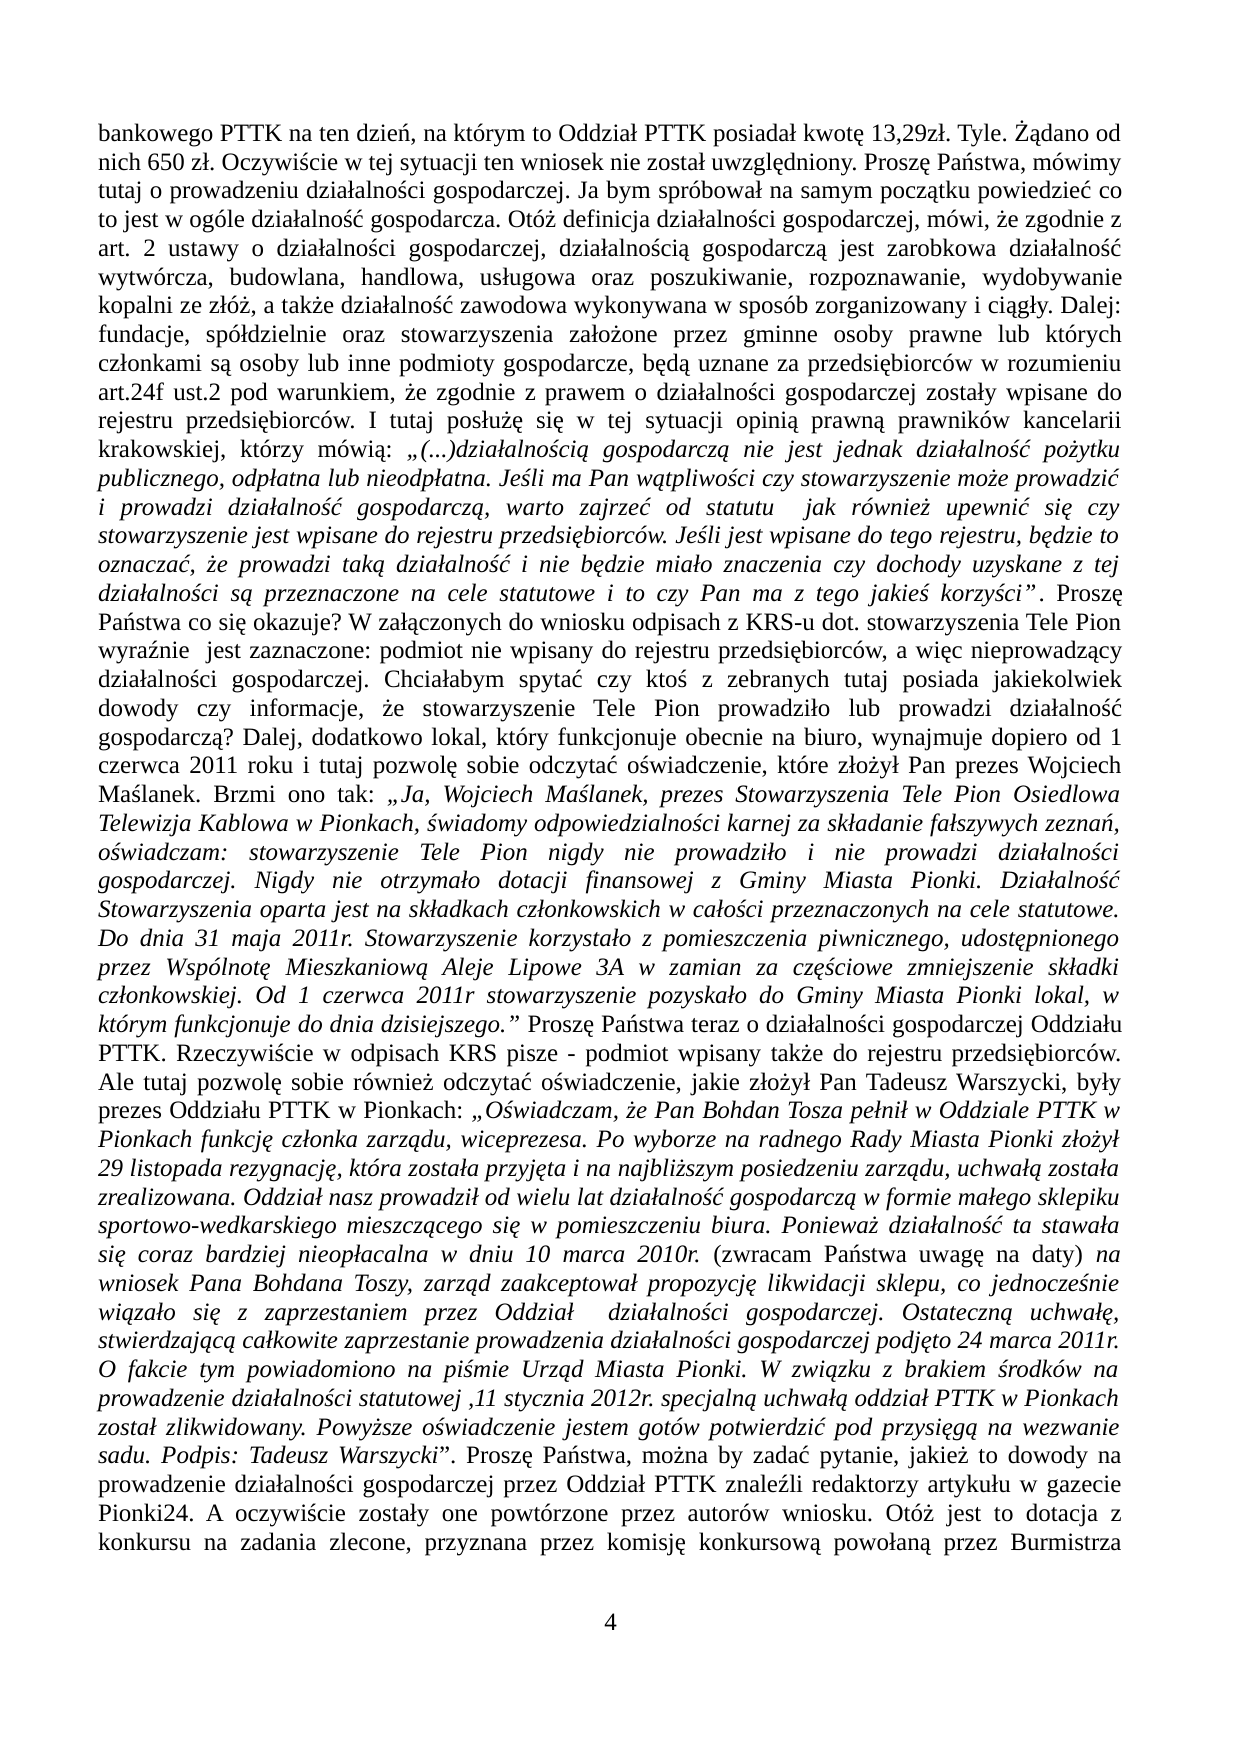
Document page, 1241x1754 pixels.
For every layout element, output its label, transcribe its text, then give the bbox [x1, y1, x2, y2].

text bankowego PTTK na ten dzień, na którym to Oddział PTTK posiadał kwotę 13,29zł. Tyle. Żądano od nich 650 zł. Oczywiście w tej sytuacji ten wniosek nie został uwzględniony. Proszę Państwa, mówimy tutaj o prowadzeniu działalności gospodarczej. Ja bym spróbował na samym początku powiedzieć co to jest w ogóle działalność gospodarcza. Otóż definicja działalności gospodarczej, mówi, że zgodnie z art. 2 ustawy o działalności gospodarczej, działalnością gospodarczą jest zarobkowa działalność wytwórcza, budowlana, handlowa, usługowa oraz poszukiwanie, rozpoznawanie, wydobywanie kopalni ze złóż, a także działalność zawodowa wykonywana w sposób zorganizowany i ciągły. Dalej: fundacje, spółdzielnie oraz stowarzyszenia założone przez gminne osoby prawne lub których członkami są osoby lub inne podmioty gospodarcze, będą uznane za przedsiębiorców w rozumieniu art.24f ust.2 pod warunkiem, że zgodnie z prawem o działalności gospodarczej zostały wpisane do rejestru przedsiębiorców. I tutaj posłużę się w tej sytuacji opinią prawną prawników kancelarii krakowskiej, którzy mówią: „(...)działalnością gospodarczą nie jest jednak działalność pożytku publicznego, odpłatna lub nieodpłatna. Jeśli ma Pan wątpliwości czy stowarzyszenie może prowadzić i prowadzi działalność gospodarczą, warto zajrzeć od statutu jak również upewnić się czy stowarzyszenie jest wpisane do rejestru przedsiębiorców. Jeśli jest wpisane do tego rejestru, będzie to oznaczać, że prowadzi taką działalność i nie będzie miało znaczenia czy dochody uzyskane z tej działalności są przeznaczone na cele statutowe i to czy Pan ma z tego jakieś korzyści”. Proszę Państwa co się okazuje? W załączonych do wniosku odpisach z KRS-u dot. stowarzyszenia Tele Pion wyraźnie jest zaznaczone: podmiot nie wpisany do rejestru przedsiębiorców, a więc nieprowadzący działalności gospodarczej. Chciałabym spytać czy ktoś z zebranych tutaj posiada jakiekolwiek dowody czy informacje, że stowarzyszenie Tele Pion prowadziło lub prowadzi działalność gospodarczą? Dalej, dodatkowo lokal, który funkcjonuje obecnie na biuro, wynajmuje dopiero od 1 czerwca 2011 roku i tutaj pozwolę sobie odczytać oświadczenie, które złożył Pan prezes Wojciech Maślanek. Brzmi ono tak: „Ja, Wojciech Maślanek, prezes Stowarzyszenia Tele Pion Osiedlowa Telewizja Kablowa w Pionkach, świadomy odpowiedzialności karnej za składanie fałszywych zeznań, oświadczam: stowarzyszenie Tele Pion nigdy nie prowadziło i nie prowadzi działalności gospodarczej. Nigdy nie otrzymało dotacji finansowej z Gminy Miasta Pionki. Działalność Stowarzyszenia oparta jest na składkach członkowskich w całości przeznaczonych na cele statutowe. Do dnia 31 maja 2011r. Stowarzyszenie korzystało z pomieszczenia piwnicznego, udostępnionego przez Wspólnotę Mieszkaniową Aleje Lipowe 3A w zamian za częściowe zmniejszenie składki członkowskiej. Od 1 czerwca 2011r stowarzyszenie pozyskało do Gminy Miasta Pionki lokal, w którym funkcjonuje do dnia dzisiejszego.” Proszę Państwa teraz o działalności gospodarczej Oddziału PTTK. Rzeczywiście w odpisach KRS pisze - podmiot wpisany także do rejestru przedsiębiorców. Ale tutaj pozwolę sobie również odczytać oświadczenie, jakie złożył Pan Tadeusz Warszycki, były prezes Oddziału PTTK w Pionkach: „Oświadczam, że Pan Bohdan Tosza pełnił w Oddziale PTTK w Pionkach funkcję członka zarządu, wiceprezesa. Po wyborze na radnego Rady Miasta Pionki złożył 29 listopada rezygnację, która została przyjęta i na najbliższym posiedzeniu zarządu, uchwałą została zrealizowana. Oddział nasz prowadził od wielu lat działalność gospodarczą w formie małego sklepiku sportowo-wedkarskiego mieszczącego się w pomieszczeniu biura. Ponieważ działalność ta stawała się coraz bardziej nieopłacalna w dniu 10 marca 2010r. (zwracam Państwa uwagę na daty) na wniosek Pana Bohdana Toszy, zarząd zaakceptował propozycję likwidacji sklepu, co jednocześnie wiązało się z zaprzestaniem przez Oddział działalności gospodarczej. Ostateczną uchwałę, stwierdzającą całkowite zaprzestanie prowadzenia działalności gospodarczej podjęto 24 marca 2011r. O fakcie tym powiadomiono na piśmie Urząd Miasta Pionki. W związku z brakiem środków na prowadzenie działalności statutowej ,11 stycznia 2012r. specjalną uchwałą oddział PTTK w Pionkach został zlikwidowany. Powyższe oświadczenie jestem gotów potwierdzić pod przysięgą na wezwanie sadu. Podpis: Tadeusz Warszycki”. Proszę Państwa, można by zadać pytanie, jakież to dowody na prowadzenie działalności gospodarczej przez Oddział PTTK znaleźli redaktorzy artykułu w gazecie Pionki24. A oczywiście zostały one powtórzone przez autorów wniosku. Otóż jest to dotacja z konkursu na zadania zlecone, przyznana przez komisję konkursową powołaną przez Burmistrza [98, 118, 1123, 1556]
